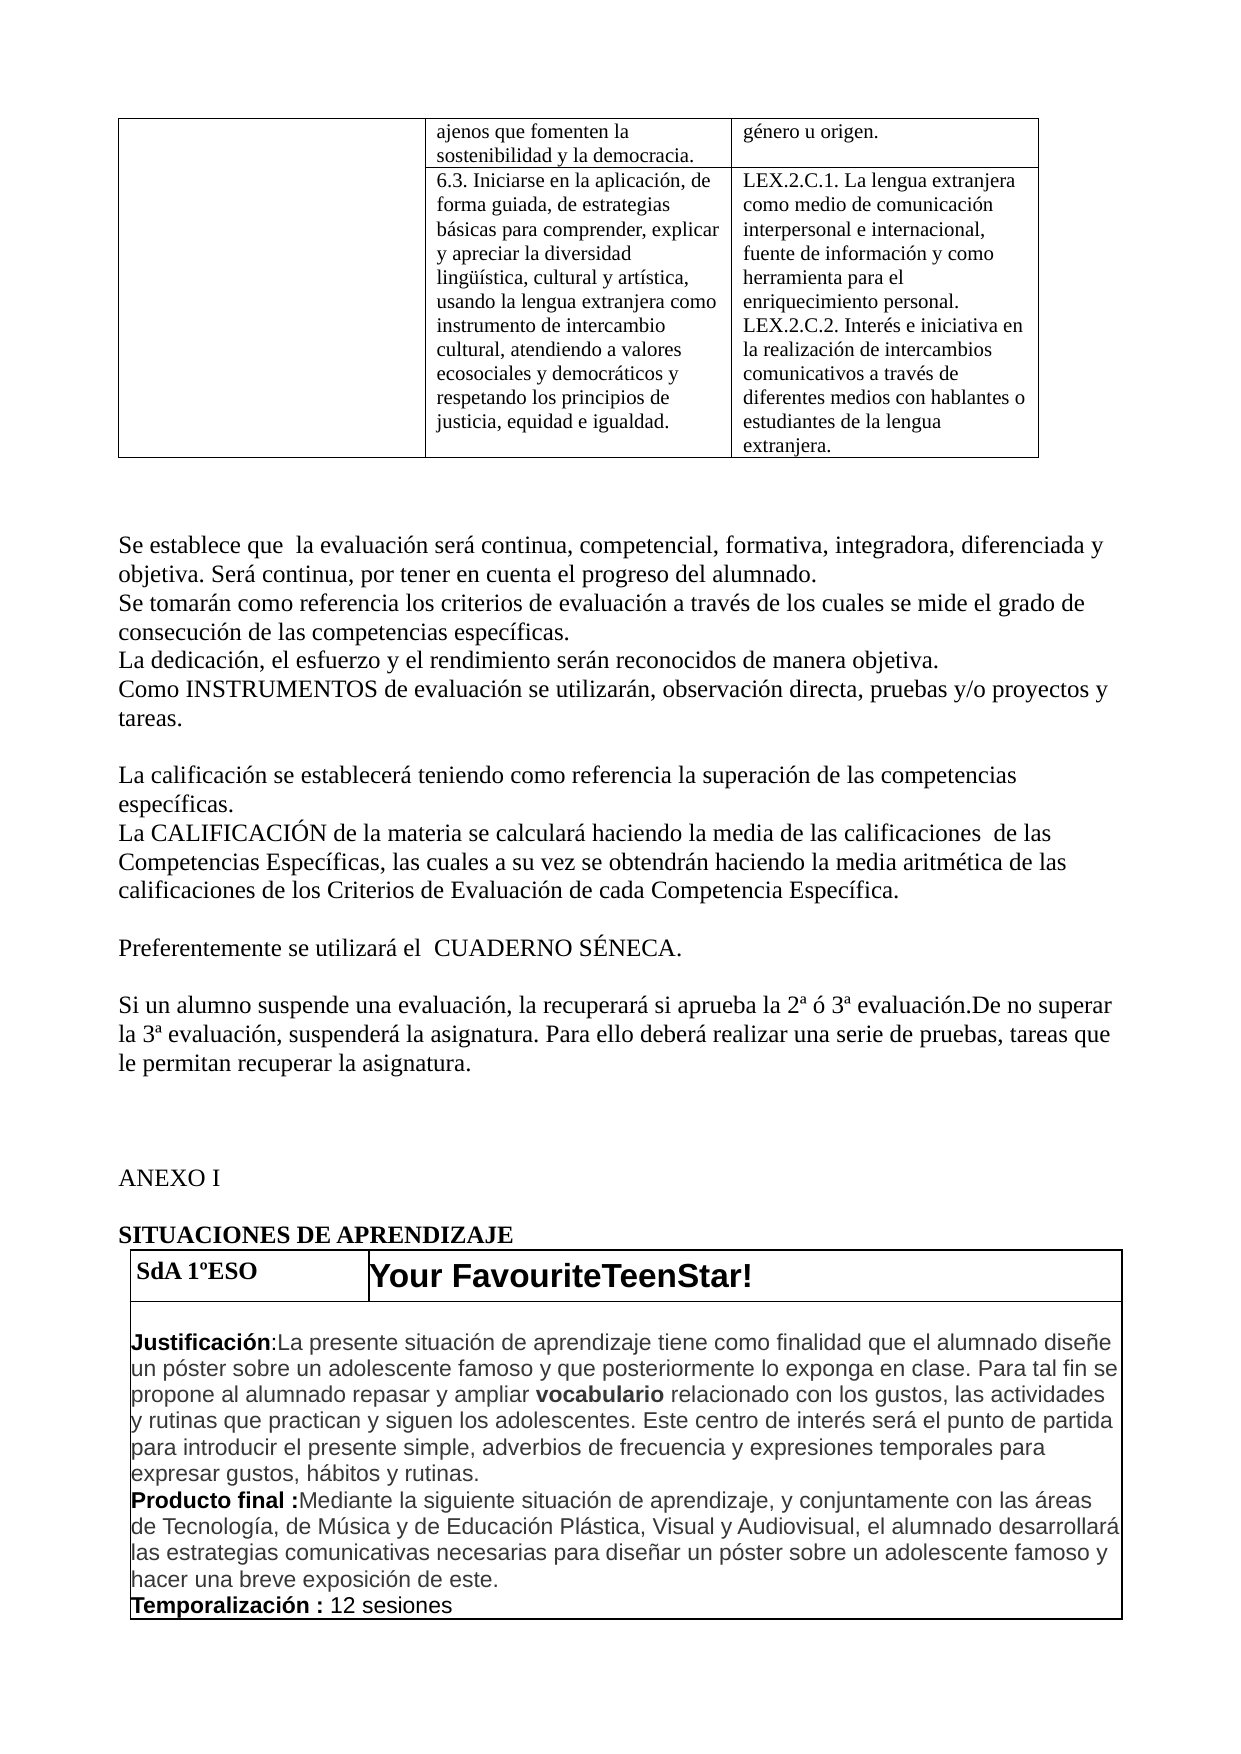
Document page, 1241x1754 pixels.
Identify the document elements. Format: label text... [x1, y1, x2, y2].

text Preferentemente se utilizará el CUADERNO SÉNECA. [118, 933, 1122, 962]
text SITUACIONES DE APRENDIZAJE [118, 1220, 1122, 1249]
text La calificación se establecerá teniendo como referencia la superación de las competencias específicas. [118, 760, 1122, 818]
text Se tomarán como referencia los criterios de evaluación a través de los cuales se mide el grado de consecución de las competencias específicas. [118, 588, 1122, 645]
table_cell género u origen. [732, 119, 1038, 167]
text ANEXO I [118, 1163, 1122, 1192]
text Como INSTRUMENTOS de evaluación se utilizarán, observación directa, pruebas y/o proyectos y tareas. [118, 674, 1122, 732]
table_cell LEX.2.C.1. La lengua extranjera como medio de comunicación interpersonal e internacional, fuente de información y como herramienta para el enriquecimiento personal. LEX.2.C.2. Interés e iniciativa en la realización de intercambios comunicativos a través de diferentes medios con hablantes o estudiantes de la lengua extranjera. [732, 168, 1038, 457]
text La dedicación, el esfuerzo y el rendimiento serán reconocidos de manera objetiva. [118, 645, 1122, 674]
text La CALIFICACIÓN de la materia se calculará haciendo la media de las calificaciones de las Competencias Específicas, las cuales a su vez se obtendrán haciendo la media aritmética de las calificaciones de los Criterios de Evaluación de cada Competencia Específica. [118, 818, 1122, 904]
table_cell ajenos que fomenten la sostenibilidad y la democracia. [426, 119, 731, 167]
table_header Your FavouriteTeenStar! [370, 1251, 1121, 1301]
text Si un alumno suspende una evaluación, la recuperará si aprueba la 2ª ó 3ª evaluación.De no superar la 3ª evaluación, suspenderá la asignatura. Para ello deberá realizar una serie de pruebas, tareas que le permitan recuperar la asignatura. [118, 990, 1122, 1077]
text Se establece que la evaluación será continua, competencial, formativa, integradora, diferenciada y objetiva. Será continua, por tener en cuenta el progreso del alumnado. [118, 530, 1122, 588]
table_cell Justificación:La presente situación de aprendizaje tiene como finalidad que el alumnado diseñe un póster sobre un adolescente famoso y que posteriormente lo exponga en clase. Para tal fin se propone al alumnado repasar y ampliar vocabulario relacionado con los gustos, las actividades y rutinas que practican y siguen los adolescentes. Este centro de interés será el punto de partida para introducir el presente simple, adverbios de frecuencia y expresiones temporales para expresar gustos, hábitos y rutinas. Producto final :Mediante la siguiente situación de aprendizaje, y conjuntamente con las áreas de Tecnología, de Música y de Educación Plástica, Visual y Audiovisual, el alumnado desarrollará las estrategias comunicativas necesarias para diseñar un póster sobre un adolescente famoso y hacer una breve exposición de este. Temporalización : 12 sesiones [131, 1302, 1121, 1618]
table_header SdA 1ºESO [131, 1251, 368, 1301]
table_cell 6.3. Iniciarse en la aplicación, de forma guiada, de estrategias básicas para comprender, explicar y apreciar la diversidad lingüística, cultural y artística, usando la lengua extranjera como instrumento de intercambio cultural, atendiendo a valores ecosociales y democráticos y respetando los principios de justicia, equidad e igualdad. [426, 168, 731, 457]
